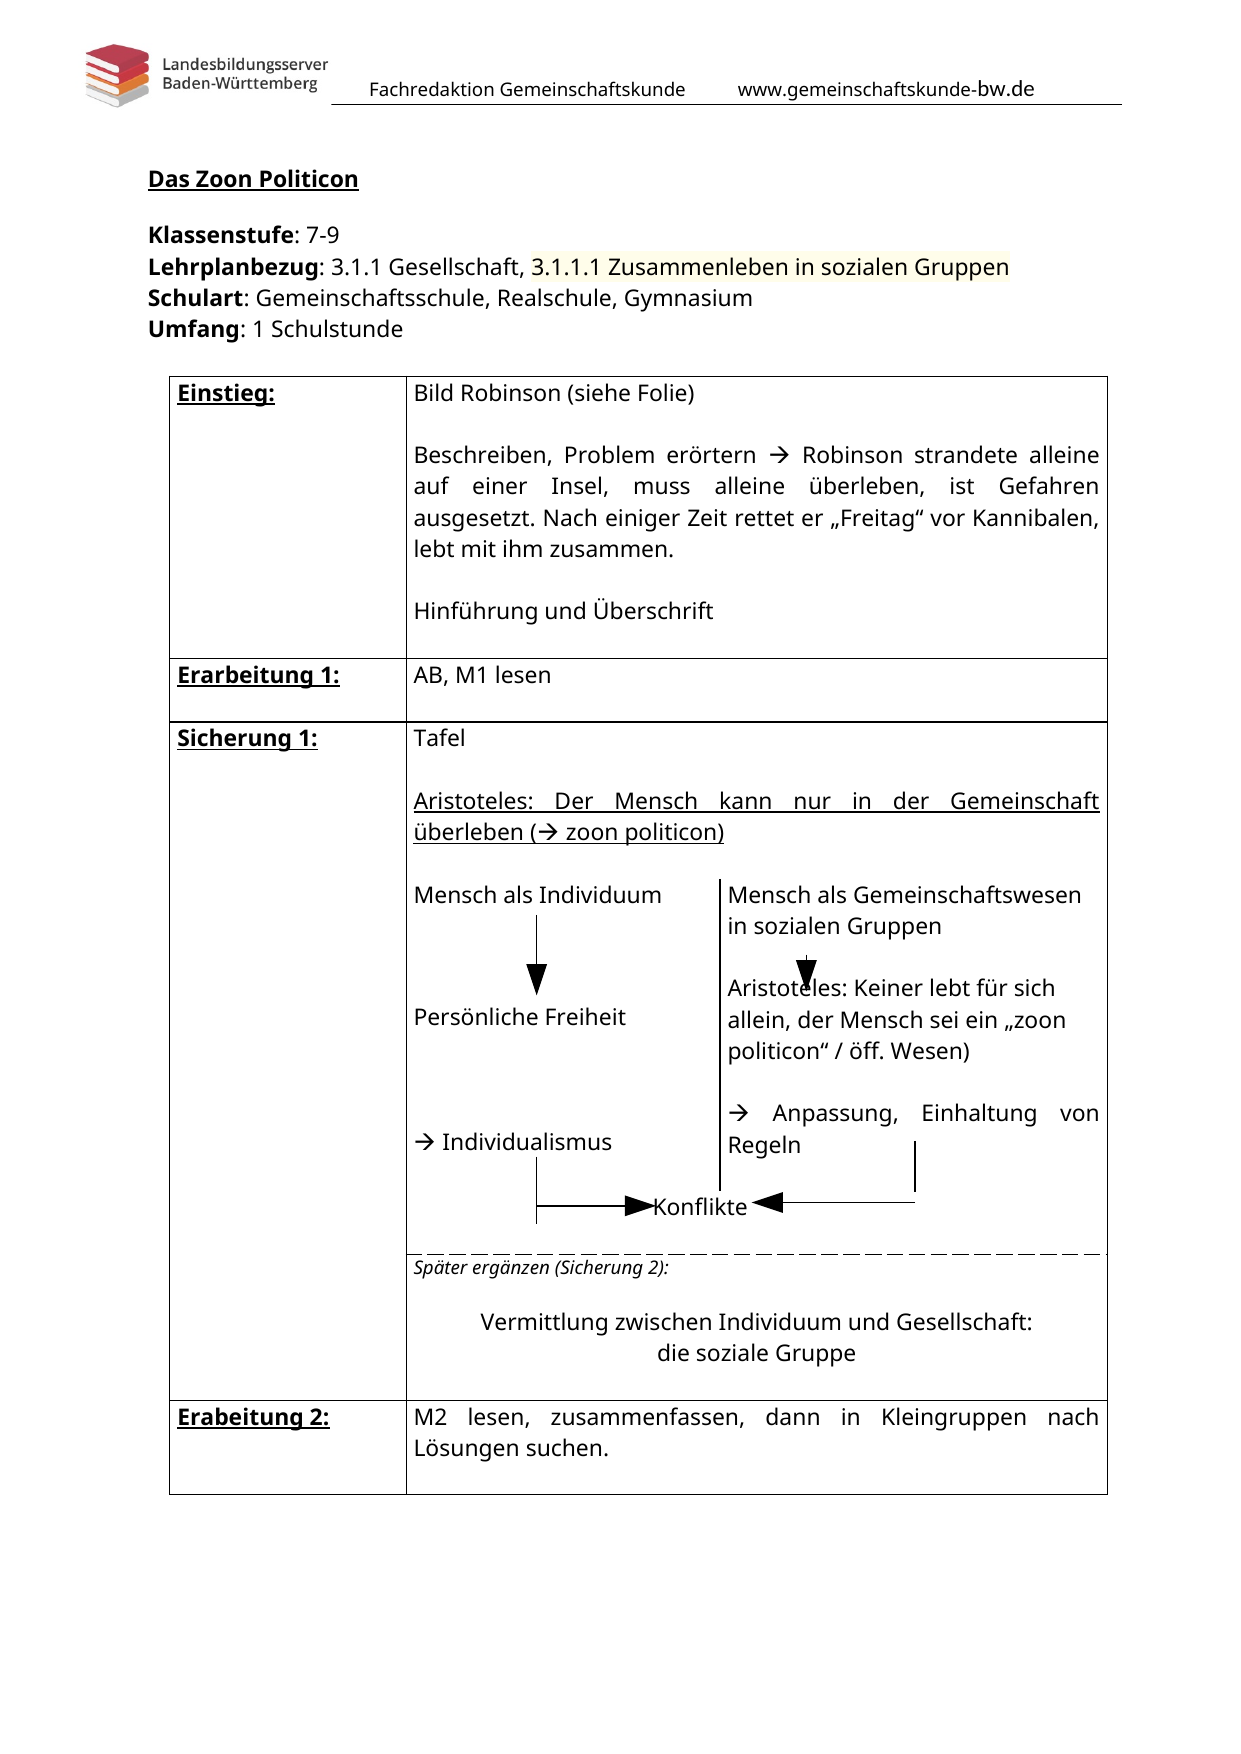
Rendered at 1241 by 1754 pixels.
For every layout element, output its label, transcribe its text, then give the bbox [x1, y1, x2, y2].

table_cell [872, 1191, 1107, 1254]
text Lehrplanbezug: 3.1.1 Gesellschaft, 3.1.1.1 Zusammenleben in sozialen Gruppen [148, 251, 1093, 282]
table_cell Tafel Aristoteles: Der Mensch kann nur in der Gemeinschaft überleben ( zoon politicon) [407, 723, 1107, 879]
text Umfang: 1 Schulstunde [148, 313, 1093, 344]
table_cell Später ergänzen (Sicherung 2): Vermittlung zwischen Individuum und Gesellschaft: die soziale Gruppe [407, 1254, 1107, 1399]
table_cell [537, 1191, 645, 1205]
table_cell Erabeitung 2: [170, 1401, 406, 1494]
table_header Einstieg: [170, 377, 406, 658]
table_cell AB, M1 lesen [407, 659, 1107, 721]
table_cell [170, 1254, 406, 1399]
table_cell [170, 1191, 406, 1254]
table_cell Konflikte [645, 1191, 872, 1254]
text Das Zoon Politicon [148, 162, 1093, 194]
table_cell M2 lesen, zusammenfassen, dann in Kleingruppen nach Lösungen suchen. [407, 1401, 1107, 1494]
table_cell Erarbeitung 1: [170, 659, 406, 721]
table_cell [170, 879, 406, 1191]
text Klassenstufe: 7-9 [148, 219, 1093, 251]
table_header Bild Robinson (siehe Folie) Beschreiben, Problem erörtern  Robinson strandete alleine auf einer Insel, muss alleine überleben, ist Gefahren ausgesetzt. Nach einiger Zeit rettet er „Freitag“ vor Kannibalen, lebt mit ihm zusammen. Hinführung und Überschrift [407, 377, 1107, 658]
table_cell [407, 1191, 645, 1254]
table_cell Mensch als Individuum Persönliche Freiheit  Individualismus [407, 879, 719, 1191]
table_cell Mensch als Gemeinschaftswesen in sozialen Gruppen Aristoteles: Keiner lebt für sich allein, der Mensch sei ein „zoon politicon“ / öff. Wesen)  Anpassung, Einhaltung von Regeln [721, 879, 1107, 1191]
table_cell Sicherung 1: [170, 723, 406, 879]
text Schulart: Gemeinschaftsschule, Realschule, Gymnasium [148, 282, 1093, 313]
